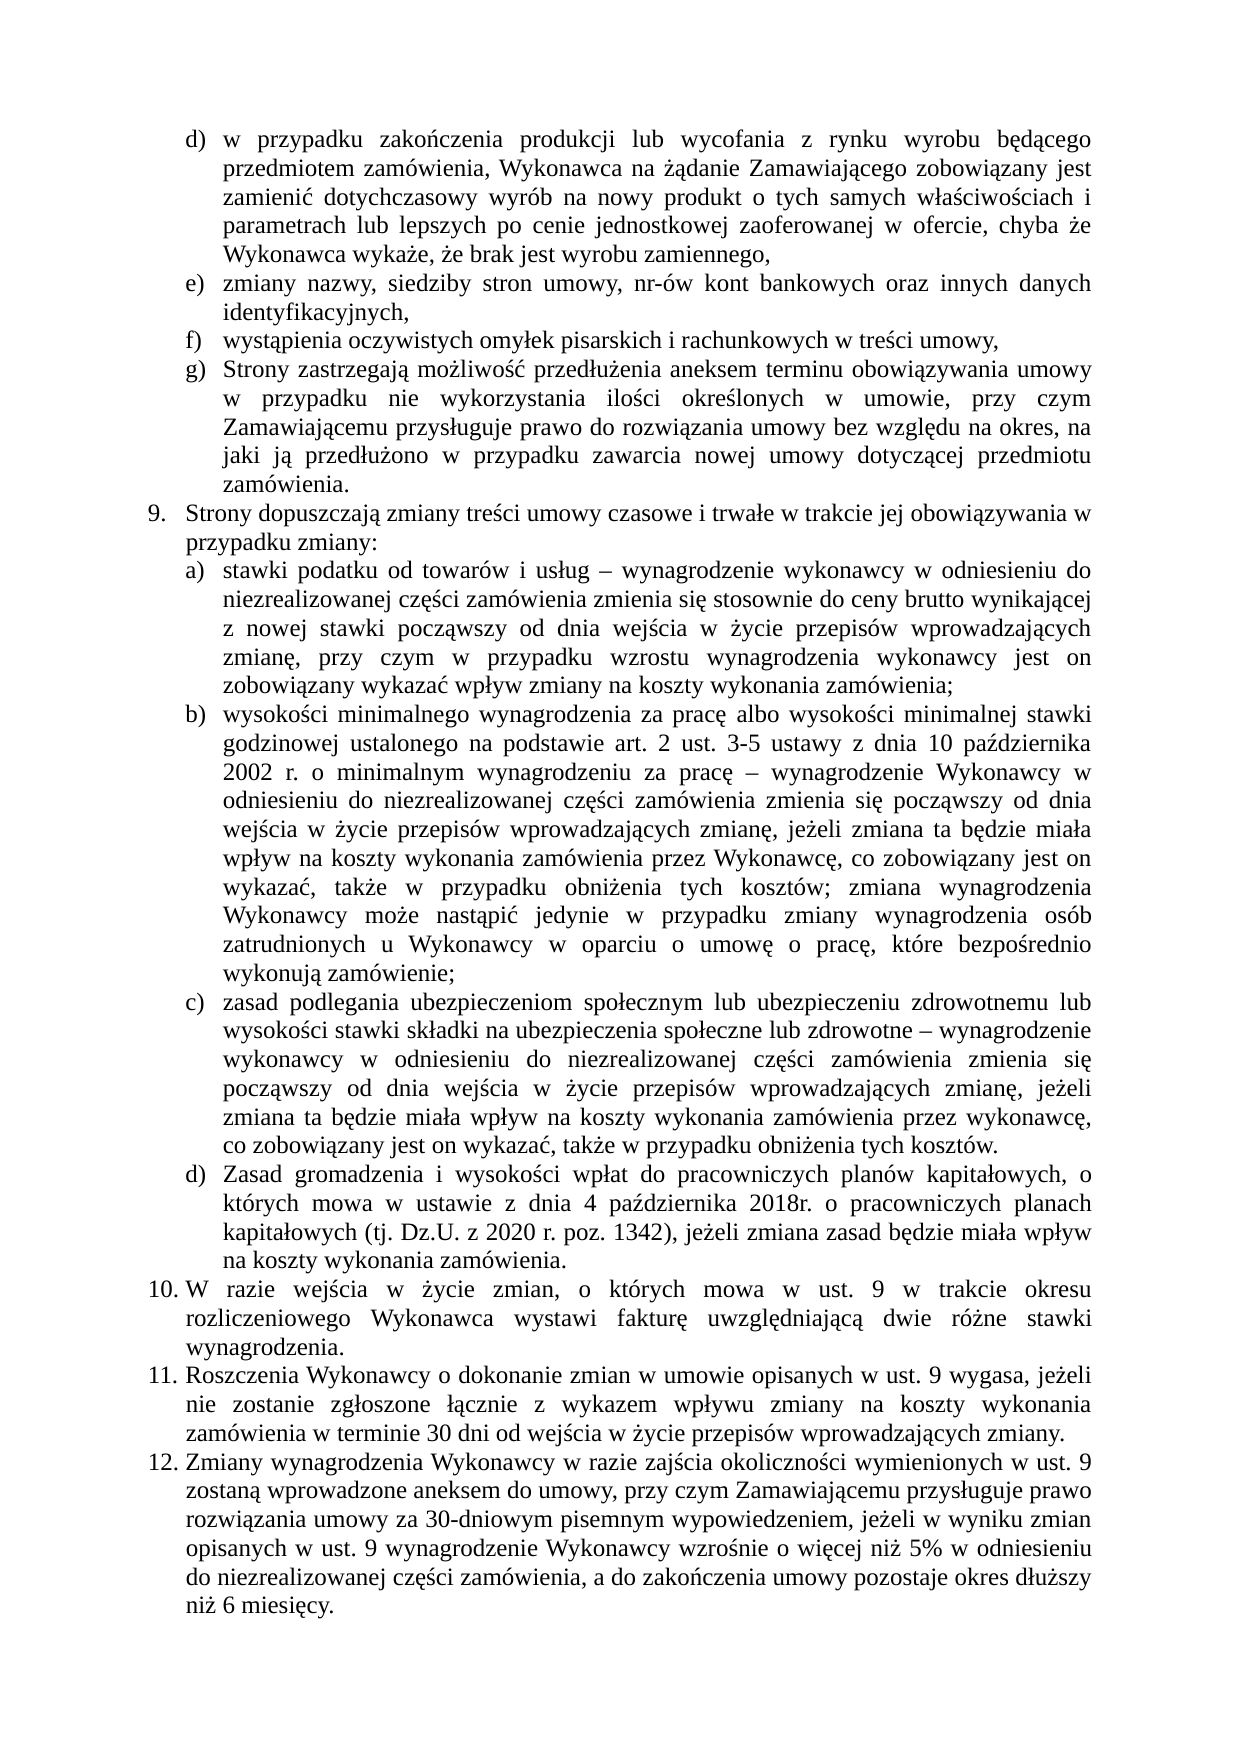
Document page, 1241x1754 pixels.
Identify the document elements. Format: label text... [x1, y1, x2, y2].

list Roszczenia Wykonawcy o dokonanie zmian w umowie opisanych w ust. 9 wygasa, jeżeli nie zostanie zgłoszone łącznie z wykazem wpływu zmiany na koszty wykonania zamówienia w terminie 30 dni od wejścia w życie przepisów wprowadzających zmiany. [148, 1360, 1092, 1447]
list zasad podlegania ubezpieczeniom społecznym lub ubezpieczeniu zdrowotnemu lub wysokości stawki składki na ubezpieczenia społeczne lub zdrowotne – wynagrodzenie wykonawcy w odniesieniu do niezrealizowanej części zamówienia zmienia się począwszy od dnia wejścia w życie przepisów wprowadzających zmianę, jeżeli zmiana ta będzie miała wpływ na koszty wykonania zamówienia przez wykonawcę, co zobowiązany jest on wykazać, także w przypadku obniżenia tych kosztów. [185, 987, 1092, 1159]
list W razie wejścia w życie zmian, o których mowa w ust. 9 w trakcie okresu rozliczeniowego Wykonawca wystawi fakturę uwzględniającą dwie różne stawki wynagrodzenia. [148, 1274, 1092, 1360]
list wysokości minimalnego wynagrodzenia za pracę albo wysokości minimalnej stawki godzinowej ustalonego na podstawie art. 2 ust. 3-5 ustawy z dnia 10 października 2002 r. o minimalnym wynagrodzeniu za pracę – wynagrodzenie Wykonawcy w odniesieniu do niezrealizowanej części zamówienia zmienia się począwszy od dnia wejścia w życie przepisów wprowadzających zmianę, jeżeli zmiana ta będzie miała wpływ na koszty wykonania zamówienia przez Wykonawcę, co zobowiązany jest on wykazać, także w przypadku obniżenia tych kosztów; zmiana wynagrodzenia Wykonawcy może nastąpić jedynie w przypadku zmiany wynagrodzenia osób zatrudnionych u Wykonawcy w oparciu o umowę o pracę, które bezpośrednio wykonują zamówienie; [185, 699, 1092, 987]
list wystąpienia oczywistych omyłek pisarskich i rachunkowych w treści umowy, [185, 325, 1092, 354]
list w przypadku zakończenia produkcji lub wycofania z rynku wyrobu będącego przedmiotem zamówienia, Wykonawca na żądanie Zamawiającego zobowiązany jest zamienić dotychczasowy wyrób na nowy produkt o tych samych właściwościach i parametrach lub lepszych po cenie jednostkowej zaoferowanej w ofercie, chyba że Wykonawca wykaże, że brak jest wyrobu zamiennego, [185, 124, 1092, 268]
list stawki podatku od towarów i usług – wynagrodzenie wykonawcy w odniesieniu do niezrealizowanej części zamówienia zmienia się stosownie do ceny brutto wynikającej z nowej stawki począwszy od dnia wejścia w życie przepisów wprowadzających zmianę, przy czym w przypadku wzrostu wynagrodzenia wykonawcy jest on zobowiązany wykazać wpływ zmiany na koszty wykonania zamówienia; [185, 555, 1092, 699]
list zmiany nazwy, siedziby stron umowy, nr-ów kont bankowych oraz innych danych identyfikacyjnych, [185, 268, 1092, 325]
list Strony zastrzegają możliwość przedłużenia aneksem terminu obowiązywania umowy w przypadku nie wykorzystania ilości określonych w umowie, przy czym Zamawiającemu przysługuje prawo do rozwiązania umowy bez względu na okres, na jaki ją przedłużono w przypadku zawarcia nowej umowy dotyczącej przedmiotu zamówienia. [185, 354, 1092, 498]
list Zmiany wynagrodzenia Wykonawcy w razie zajścia okoliczności wymienionych w ust. 9 zostaną wprowadzone aneksem do umowy, przy czym Zamawiającemu przysługuje prawo rozwiązania umowy za 30-dniowym pisemnym wypowiedzeniem, jeżeli w wyniku zmian opisanych w ust. 9 wynagrodzenie Wykonawcy wzrośnie o więcej niż 5% w odniesieniu do niezrealizowanej części zamówienia, a do zakończenia umowy pozostaje okres dłuższy niż 6 miesięcy. [148, 1447, 1092, 1619]
list Strony dopuszczają zmiany treści umowy czasowe i trwałe w trakcie jej obowiązywania w przypadku zmiany: [148, 498, 1092, 555]
list Zasad gromadzenia i wysokości wpłat do pracowniczych planów kapitałowych, o których mowa w ustawie z dnia 4 października 2018r. o pracowniczych planach kapitałowych (tj. Dz.U. z 2020 r. poz. 1342), jeżeli zmiana zasad będzie miała wpływ na koszty wykonania zamówienia. [185, 1159, 1092, 1274]
